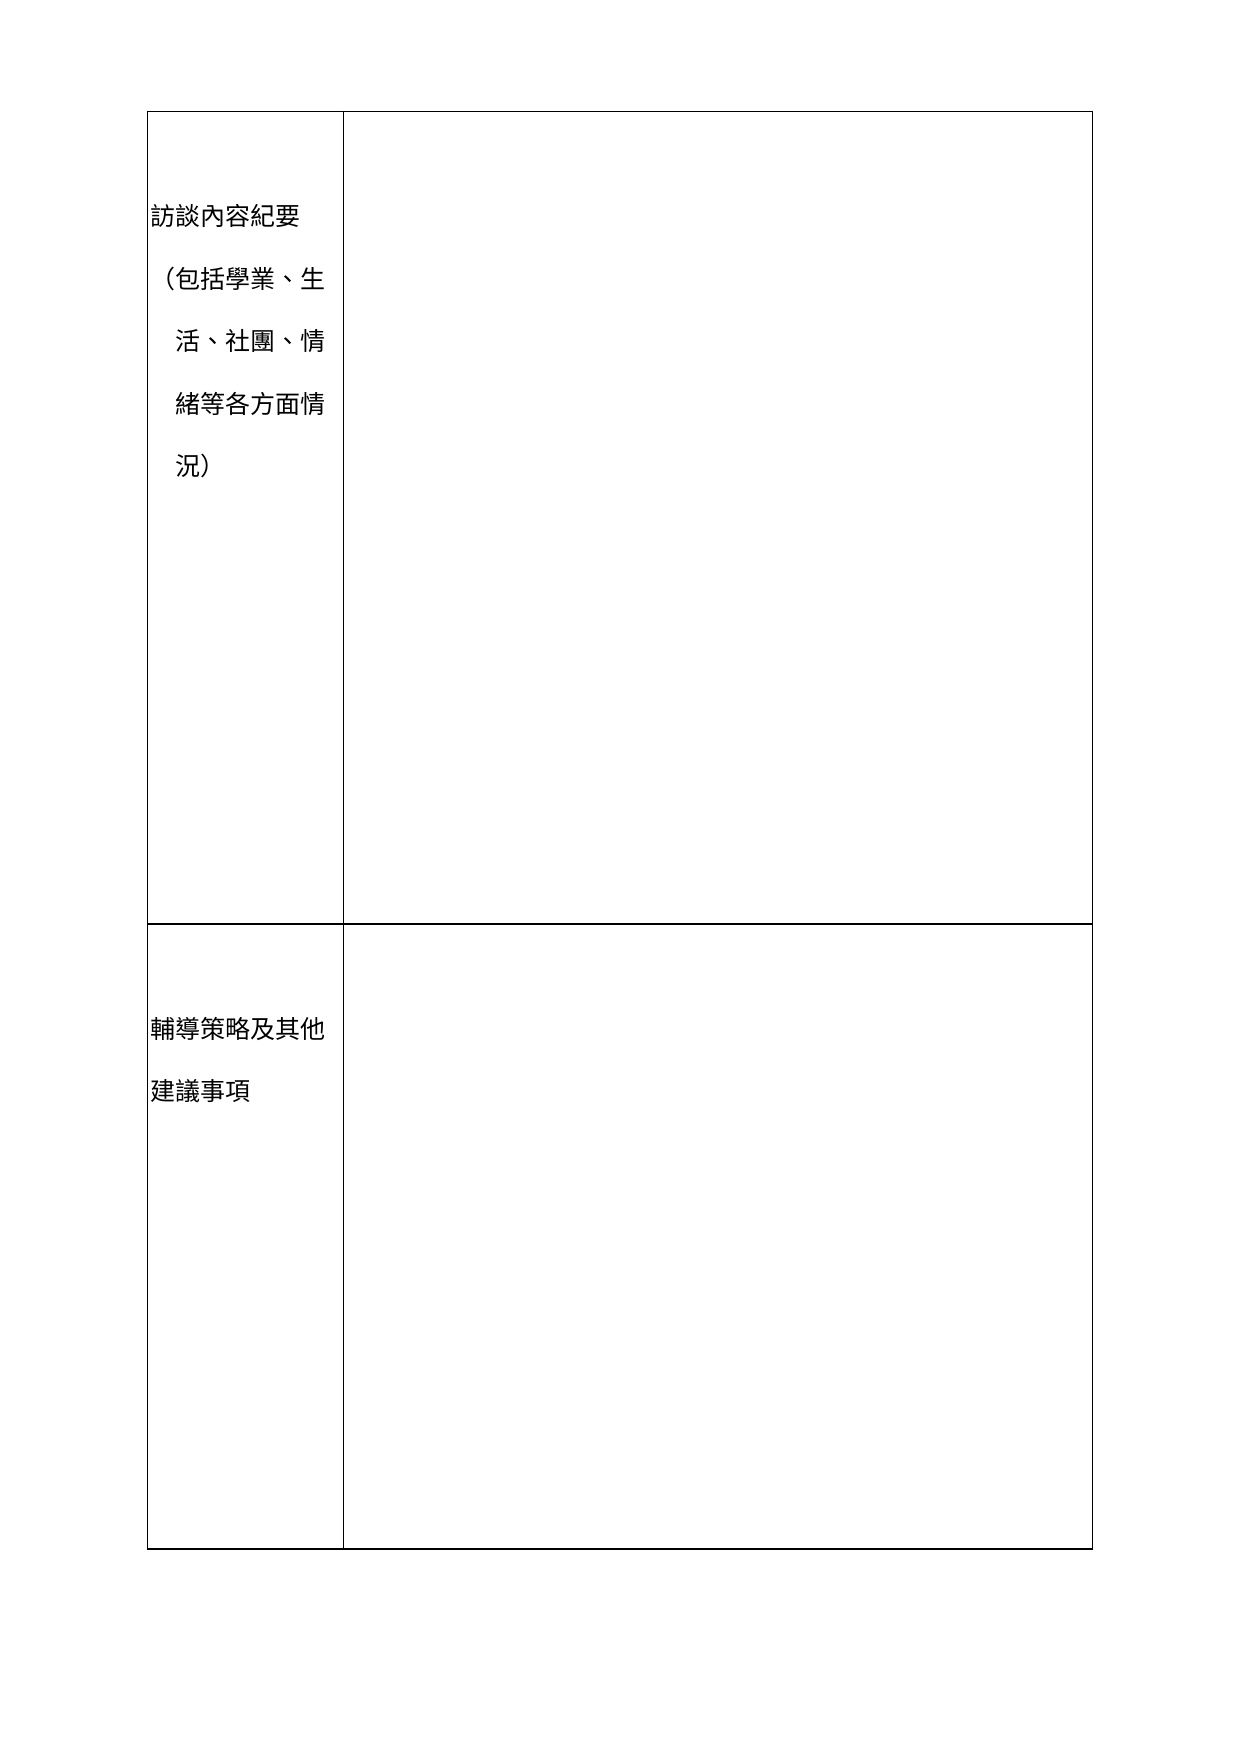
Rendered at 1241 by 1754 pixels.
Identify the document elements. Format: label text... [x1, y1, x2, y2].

table_cell [344, 112, 1092, 923]
table_cell 訪談內容紀要 （包括學業、生 活、社團、情 緒等各方面情 況） [148, 112, 343, 923]
table_cell 輔導策略及其他建議事項 [148, 925, 343, 1548]
table_cell [344, 925, 1092, 1548]
